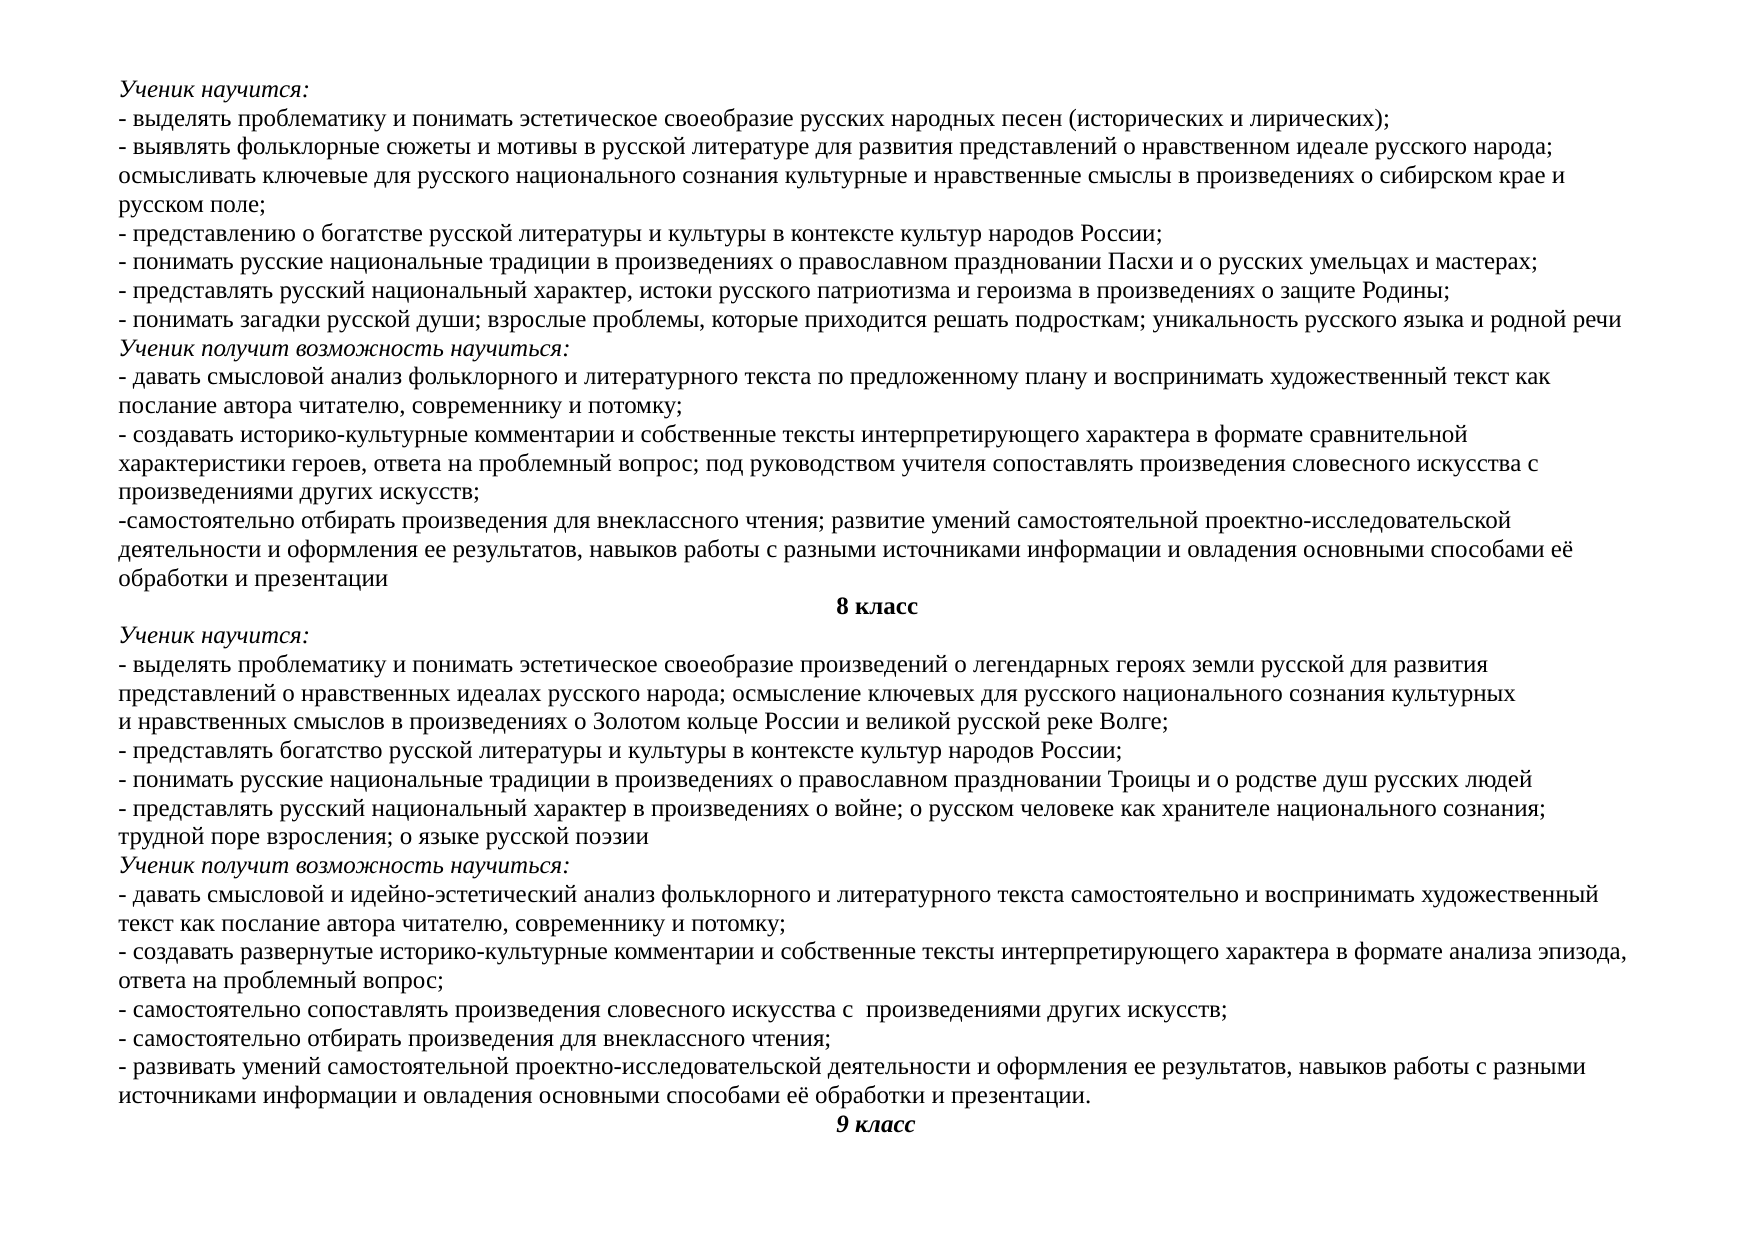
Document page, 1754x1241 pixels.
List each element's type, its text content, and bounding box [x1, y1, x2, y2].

text - представлению о богатстве русской литературы и культуры в контексте культур народов России; [118, 218, 1636, 246]
text - понимать загадки русской души; взрослые проблемы, которые приходится решать подросткам; уникальность русского языка и родной речи [118, 304, 1636, 333]
text - выделять проблематику и понимать эстетическое своеобразие произведений о легендарных героях земли русской для развития представлений о нравственных идеалах русского народа; осмысление ключевых для русского национального сознания культурных [118, 649, 1636, 706]
text и нравственных смыслов в произведениях о Золотом кольце России и великой русской реке Волге; [118, 706, 1636, 735]
text - самостоятельно отбирать произведения для внеклассного чтения; [118, 1023, 1636, 1051]
text - выделять проблематику и понимать эстетическое своеобразие русских народных песен (исторических и лирических); [118, 103, 1636, 131]
text Ученик получит возможность научиться: [118, 333, 1636, 361]
text Ученик научится: [118, 620, 1636, 649]
text - давать смысловой и идейно-эстетический анализ фольклорного и литературного текста самостоятельно и воспринимать художественный текст как послание автора читателю, современнику и потомку; [118, 879, 1636, 936]
text 8 класс [118, 591, 1636, 620]
text - создавать историко-культурные комментарии и собственные тексты интерпретирующего характера в формате сравнительной характеристики героев, ответа на проблемный вопрос; под руководством учителя сопоставлять произведения словесного искусства с произведениями других искусств; [118, 419, 1636, 505]
text - понимать русские национальные традиции в произведениях о православном праздновании Троицы и о родстве душ русских людей [118, 764, 1636, 793]
text - представлять русский национальный характер, истоки русского патриотизма и героизма в произведениях о защите Родины; [118, 275, 1636, 304]
text Ученик научится: [118, 74, 1636, 103]
text - выявлять фольклорные сюжеты и мотивы в русской литературе для развития представлений о нравственном идеале русского народа; осмысливать ключевые для русского национального сознания культурные и нравственные смыслы в произведениях о сибирском крае и русском поле; [118, 131, 1636, 218]
text - давать смысловой анализ фольклорного и литературного текста по предложенному плану и воспринимать художественный текст как послание автора читателю, современнику и потомку; [118, 361, 1636, 419]
text -самостоятельно отбирать произведения для внеклассного чтения; развитие умений самостоятельной проектно-исследовательской деятельности и оформления ее результатов, навыков работы с разными источниками информации и овладения основными способами её обработки и презентации [118, 505, 1636, 591]
text - развивать умений самостоятельной проектно-исследовательской деятельности и оформления ее результатов, навыков работы с разными источниками информации и овладения основными способами её обработки и презентации. [118, 1051, 1636, 1109]
text Ученик получит возможность научиться: [118, 850, 1636, 879]
text - создавать развернутые историко-культурные комментарии и собственные тексты интерпретирующего характера в формате анализа эпизода, ответа на проблемный вопрос; [118, 936, 1636, 994]
text - представлять богатство русской литературы и культуры в контексте культур народов России; [118, 735, 1636, 764]
text - самостоятельно сопоставлять произведения словесного искусства с произведениями других искусств; [118, 994, 1636, 1023]
text - понимать русские национальные традиции в произведениях о православном праздновании Пасхи и о русских умельцах и мастерах; [118, 246, 1636, 275]
text - представлять русский национальный характер в произведениях о войне; о русском человеке как хранителе национального сознания; трудной поре взросления; о языке русской поэзии [118, 793, 1636, 850]
text 9 класс [118, 1109, 1636, 1138]
